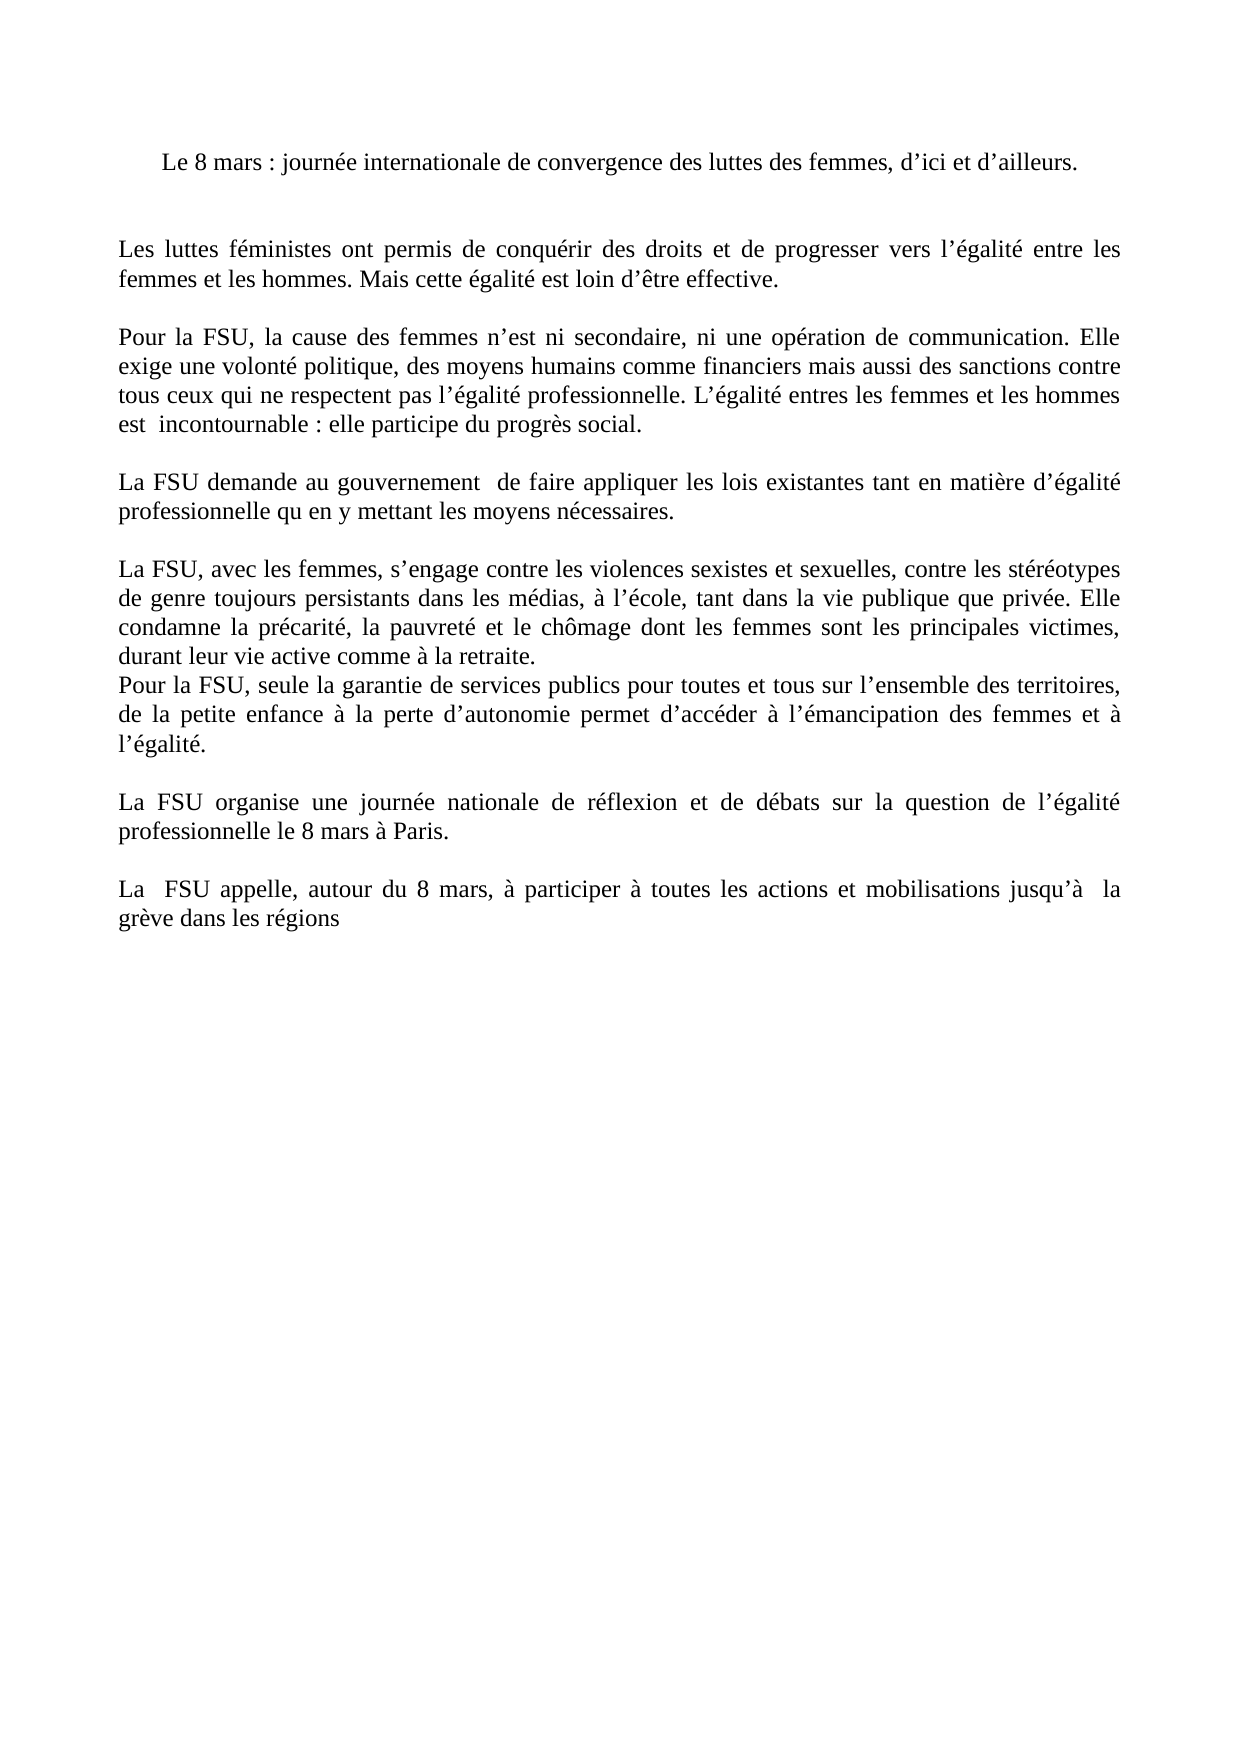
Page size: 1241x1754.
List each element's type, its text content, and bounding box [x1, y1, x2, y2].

text La FSU, avec les femmes, s’engage contre les violences sexistes et sexuelles, contre les stéréotypes de genre toujours persistants dans les médias, à l’école, tant dans la vie publique que privée. Elle condamne la précarité, la pauvreté et le chômage dont les femmes sont les principales victimes, durant leur vie active comme à la retraite. [118, 554, 1122, 670]
text La FSU demande au gouvernement de faire appliquer les lois existantes tant en matière d’égalité professionnelle qu en y mettant les moyens nécessaires. [118, 467, 1122, 525]
text La FSU appelle, autour du 8 mars, à participer à toutes les actions et mobilisations jusqu’à la grève dans les régions [118, 874, 1122, 932]
text La FSU organise une journée nationale de réflexion et de débats sur la question de l’égalité professionnelle le 8 mars à Paris. [118, 787, 1122, 845]
text Les luttes féministes ont permis de conquérir des droits et de progresser vers l’égalité entre les femmes et les hommes. Mais cette égalité est loin d’être effective. [118, 234, 1122, 292]
text Pour la FSU, la cause des femmes n’est ni secondaire, ni une opération de communication. Elle exige une volonté politique, des moyens humains comme financiers mais aussi des sanctions contre tous ceux qui ne respectent pas l’égalité professionnelle. L’égalité entres les femmes et les hommes est incontournable : elle participe du progrès social. [118, 322, 1122, 438]
text Pour la FSU, seule la garantie de services publics pour toutes et tous sur l’ensemble des territoires, de la petite enfance à la perte d’autonomie permet d’accéder à l’émancipation des femmes et à l’égalité. [118, 670, 1122, 757]
text Le 8 mars : journée internationale de convergence des luttes des femmes, d’ici et d’ailleurs. [118, 147, 1122, 176]
